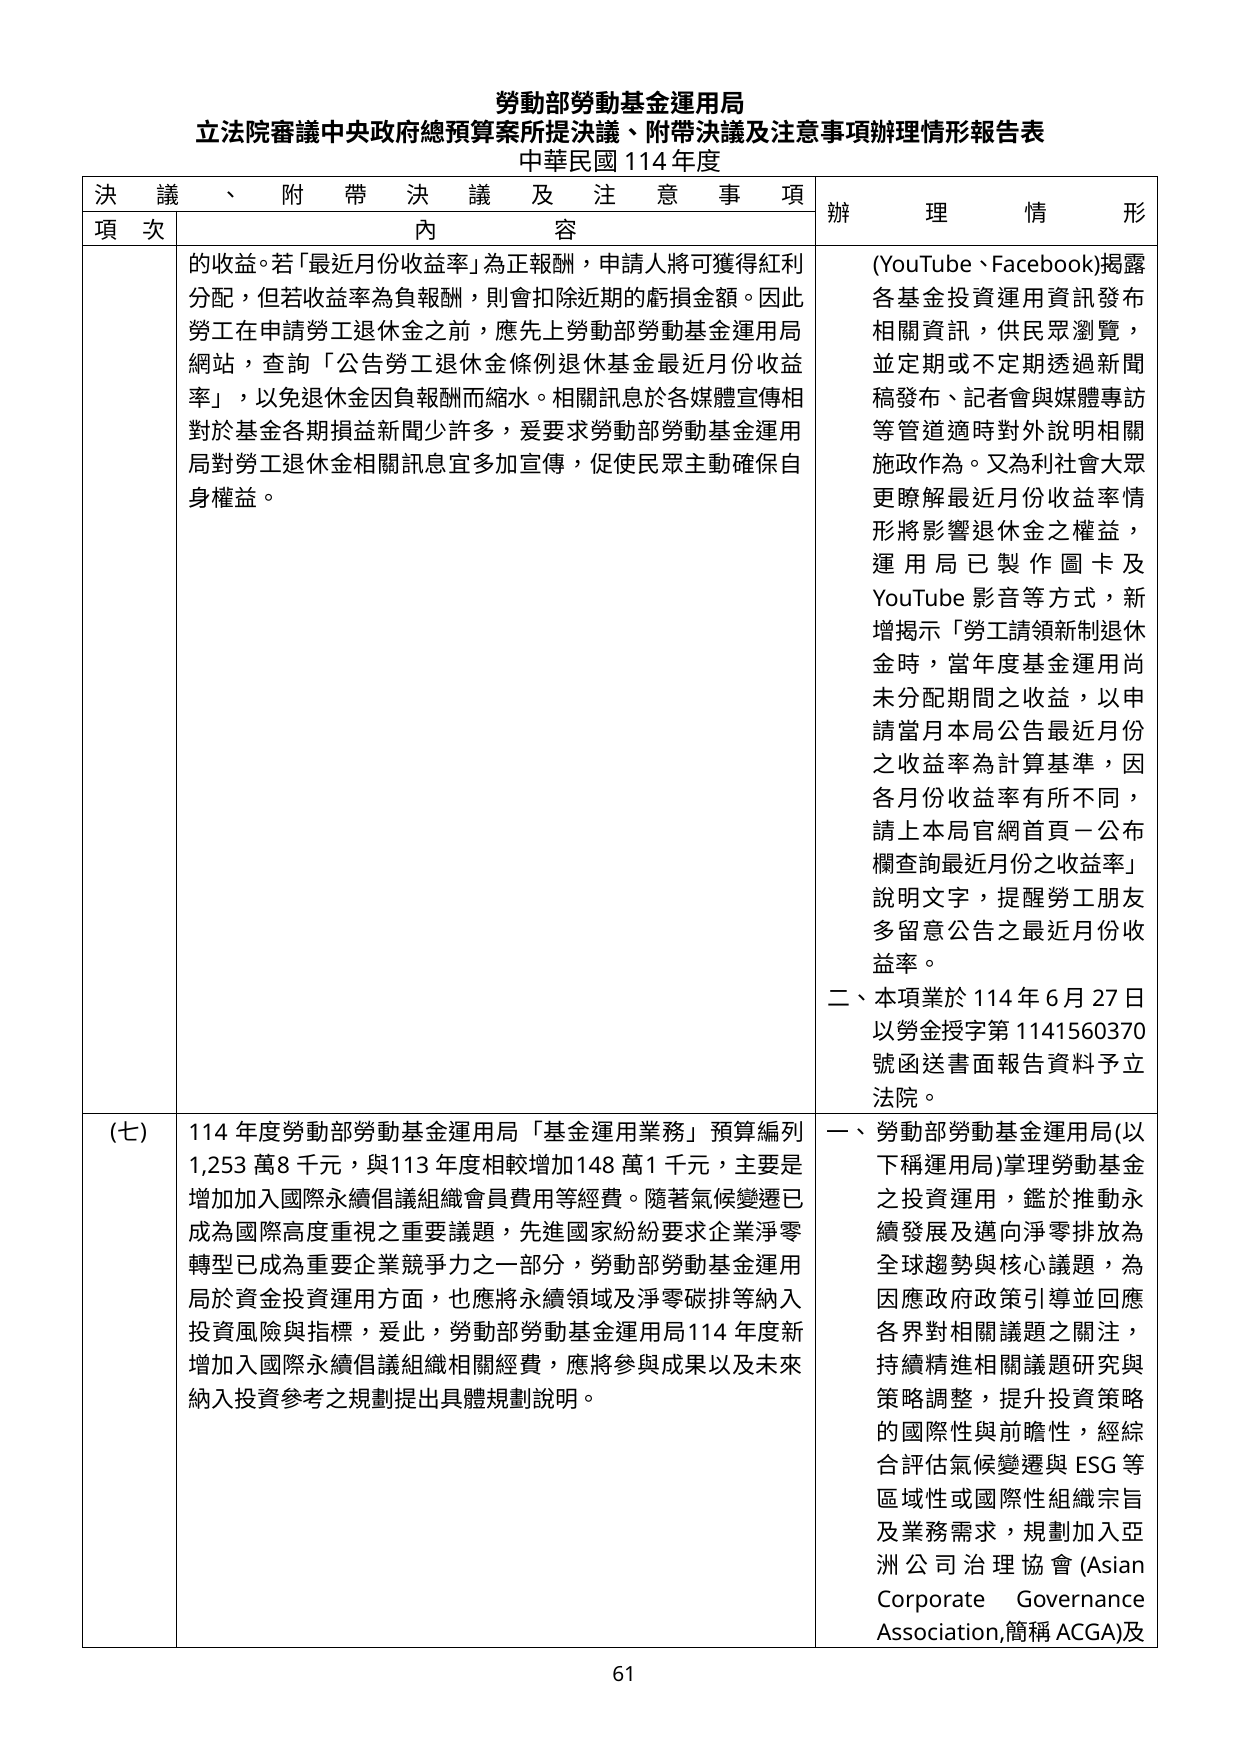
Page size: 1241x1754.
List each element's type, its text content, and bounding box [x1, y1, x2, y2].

table_cell 項次 [83, 212, 176, 245]
table_cell 內 容 [177, 212, 815, 245]
table_cell (YouTube、Facebook)揭露各基金投資運用資訊發布相關資訊，供民眾瀏覽，並定期或不定期透過新聞稿發布、記者會與媒體專訪等管道適時對外說明相關施政作為。又為利社會大眾更瞭解最近月份收益率情形將影響退休金之權益，運用局已製作圖卡及YouTube影音等方式，新增揭示「勞工請領新制退休金時，當年度基金運用尚未分配期間之收益，以申請當月本局公告最近月份之收益率為計算基準，因各月份收益率有所不同，請上本局官網首頁－公布欄查詢最近月份之收益率」說明文字，提醒勞工朋友多留意公告之最近月份收益率。 二、本項業於114年6月27日以勞金授字第1141560370號函送書面報告資料予立法院。 [816, 246, 1157, 1113]
table_header 決議、附帶決議及注意事項 [83, 177, 815, 211]
table_cell 勞動部勞動基金運用局(以下稱運用局)掌理勞動基金之投資運用，鑑於推動永續發展及邁向淨零排放為全球趨勢與核心議題，為因應政府政策引導並回應各界對相關議題之關注，持續精進相關議題研究與策略調整，提升投資策略的國際性與前瞻性，經綜合評估氣候變遷與ESG等區域性或國際性組織宗旨及業務需求，規劃加入亞洲公司治理協會(Asian Corporate Governance Association,簡稱ACGA)及 [816, 1114, 1157, 1647]
table_header 辦理情形 [816, 177, 1157, 245]
table_cell 114 年度勞動部勞動基金運用局「基金運用業務」預算編列1,253 萬8 千元，與113 年度相較增加148 萬1 千元，主要是增加加入國際永續倡議組織會員費用等經費。隨著氣候變遷已成為國際高度重視之重要議題，先進國家紛紛要求企業淨零轉型已成為重要企業競爭力之一部分，勞動部勞動基金運用局於資金投資運用方面，也應將永續領域及淨零碳排等納入投資風險與指標，爰此，勞動部勞動基金運用局114 年度新增加入國際永續倡議組織相關經費，應將參與成果以及未來納入投資參考之規劃提出具體規劃說明。 [177, 1114, 815, 1647]
table_cell 的收益。若「最近月份收益率」為正報酬，申請人將可獲得紅利分配，但若收益率為負報酬，則會扣除近期的虧損金額。因此勞工在申請勞工退休金之前，應先上勞動部勞動基金運用局網站，查詢「公告勞工退休金條例退休基金最近月份收益率」，以免退休金因負報酬而縮水。相關訊息於各媒體宣傳相對於基金各期損益新聞少許多，爰要求勞動部勞動基金運用局對勞工退休金相關訊息宜多加宣傳，促使民眾主動確保自身權益。 [177, 246, 815, 1113]
table_cell (七) [83, 1114, 176, 1647]
table_cell [83, 246, 176, 1113]
